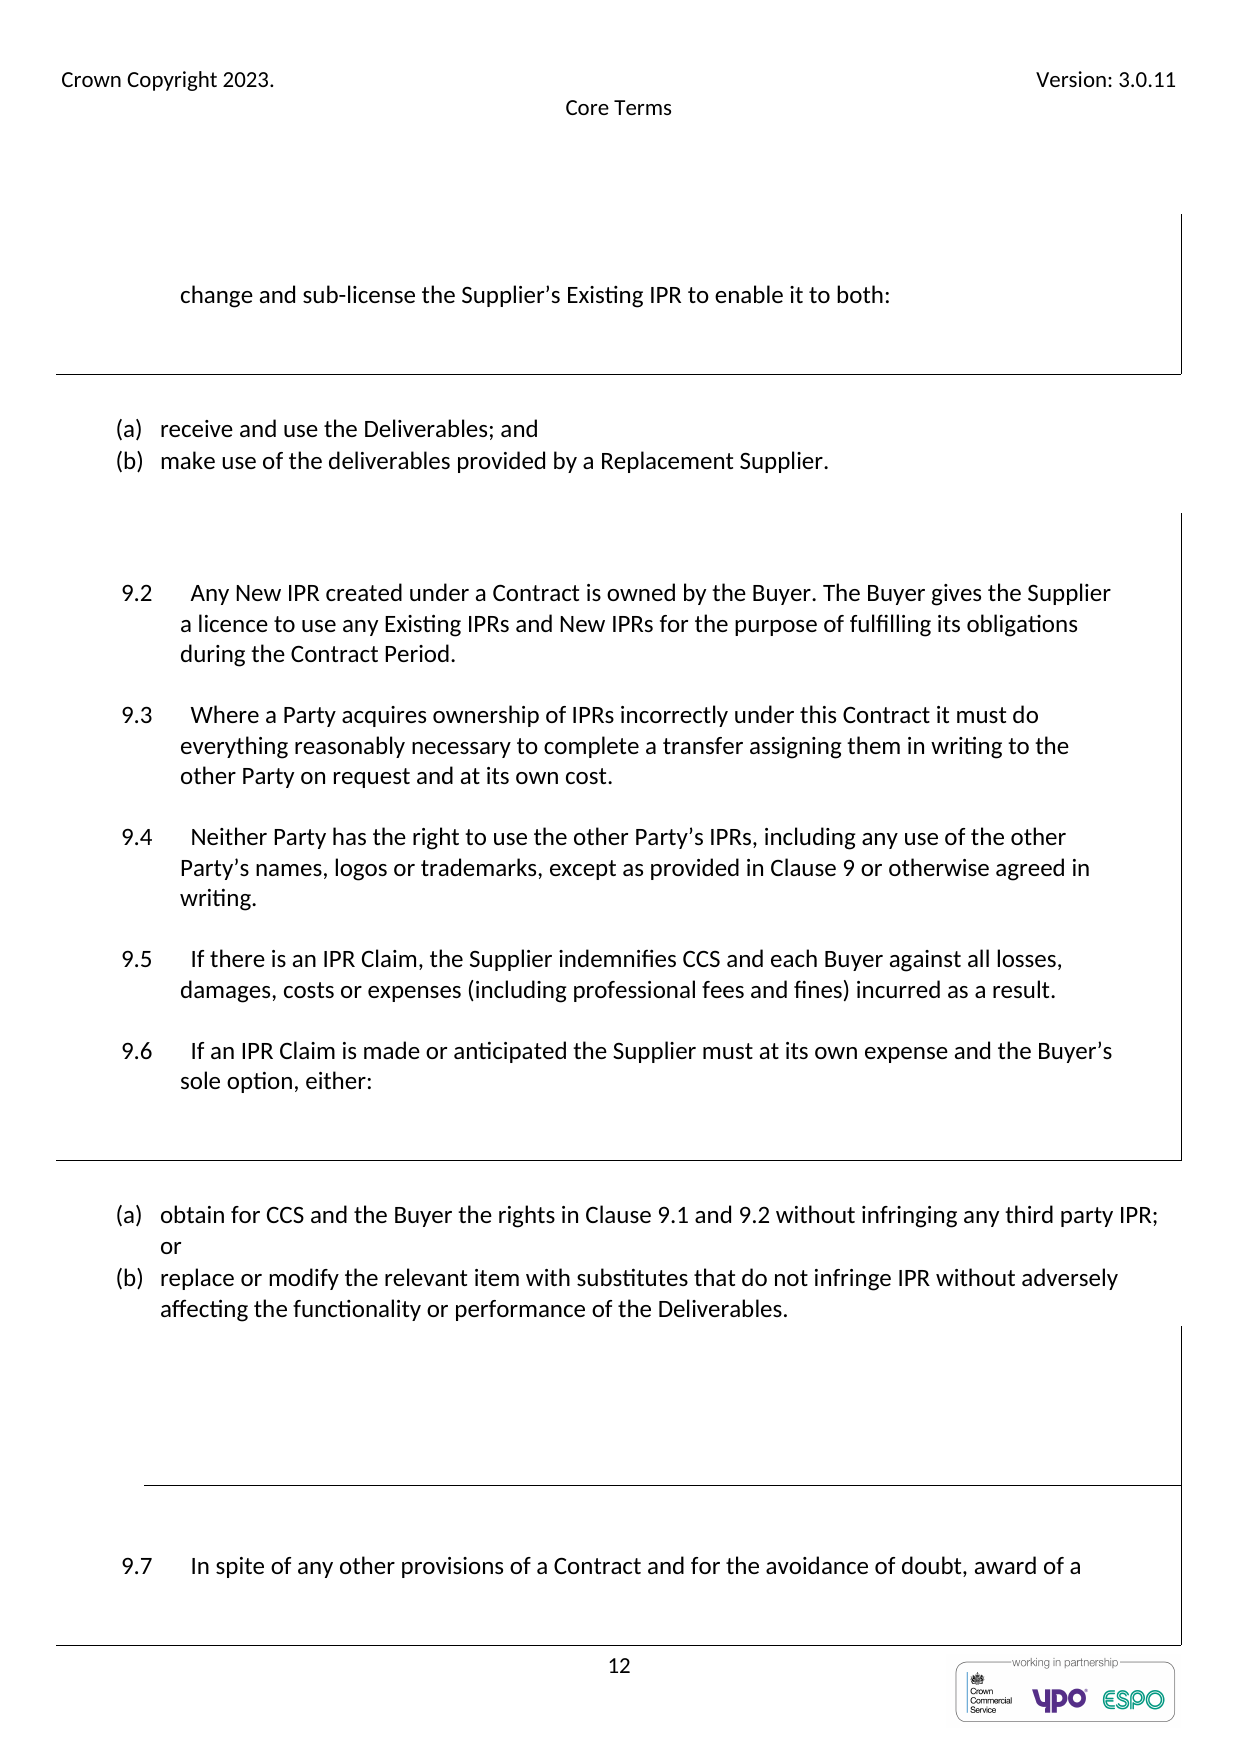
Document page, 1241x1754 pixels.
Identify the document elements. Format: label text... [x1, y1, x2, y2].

list replace or modify the relevant item with substitutes that do not infringe IPR without adversely affecting the functionality or performance of the Deliverables. [115, 1263, 1181, 1324]
list change and sub-license the Supplier’s Existing IPR to enable it to both: [56, 214, 1181, 374]
list obtain for CCS and the Buyer the rights in Clause 9.1 and 9.2 without infringing any third party IPR; or [115, 1199, 1181, 1261]
list In spite of any other provisions of a Contract and for the avoidance of doubt, award of a [56, 1485, 1181, 1645]
list make use of the deliverables provided by a Replacement Supplier. [115, 445, 1181, 476]
list If an IPR Claim is made or anticipated the Supplier must at its own expense and the Buyer’s sole option, either: [56, 1035, 1181, 1160]
list Any New IPR created under a Contract is owned by the Buyer. The Buyer gives the Supplier a licence to use any Existing IPRs and New IPRs for the purpose of fulfilling its obligations during the Contract Period. [56, 513, 1181, 699]
list Where a Party acquires ownership of IPRs incorrectly under this Contract it must do everything reasonably necessary to complete a transfer assigning them in writing to the other Party on request and at its own cost. [56, 699, 1181, 821]
list Neither Party has the right to use the other Party’s IPRs, including any use of the other Party’s names, logos or trademarks, except as provided in Clause 9 or otherwise agreed in writing. [56, 821, 1181, 943]
list If there is an IPR Claim, the Supplier indemnifies CCS and each Buyer against all losses, damages, costs or expenses (including professional fees and fines) incurred as a result. [56, 943, 1181, 1035]
list receive and use the Deliverables; and [115, 413, 1181, 443]
